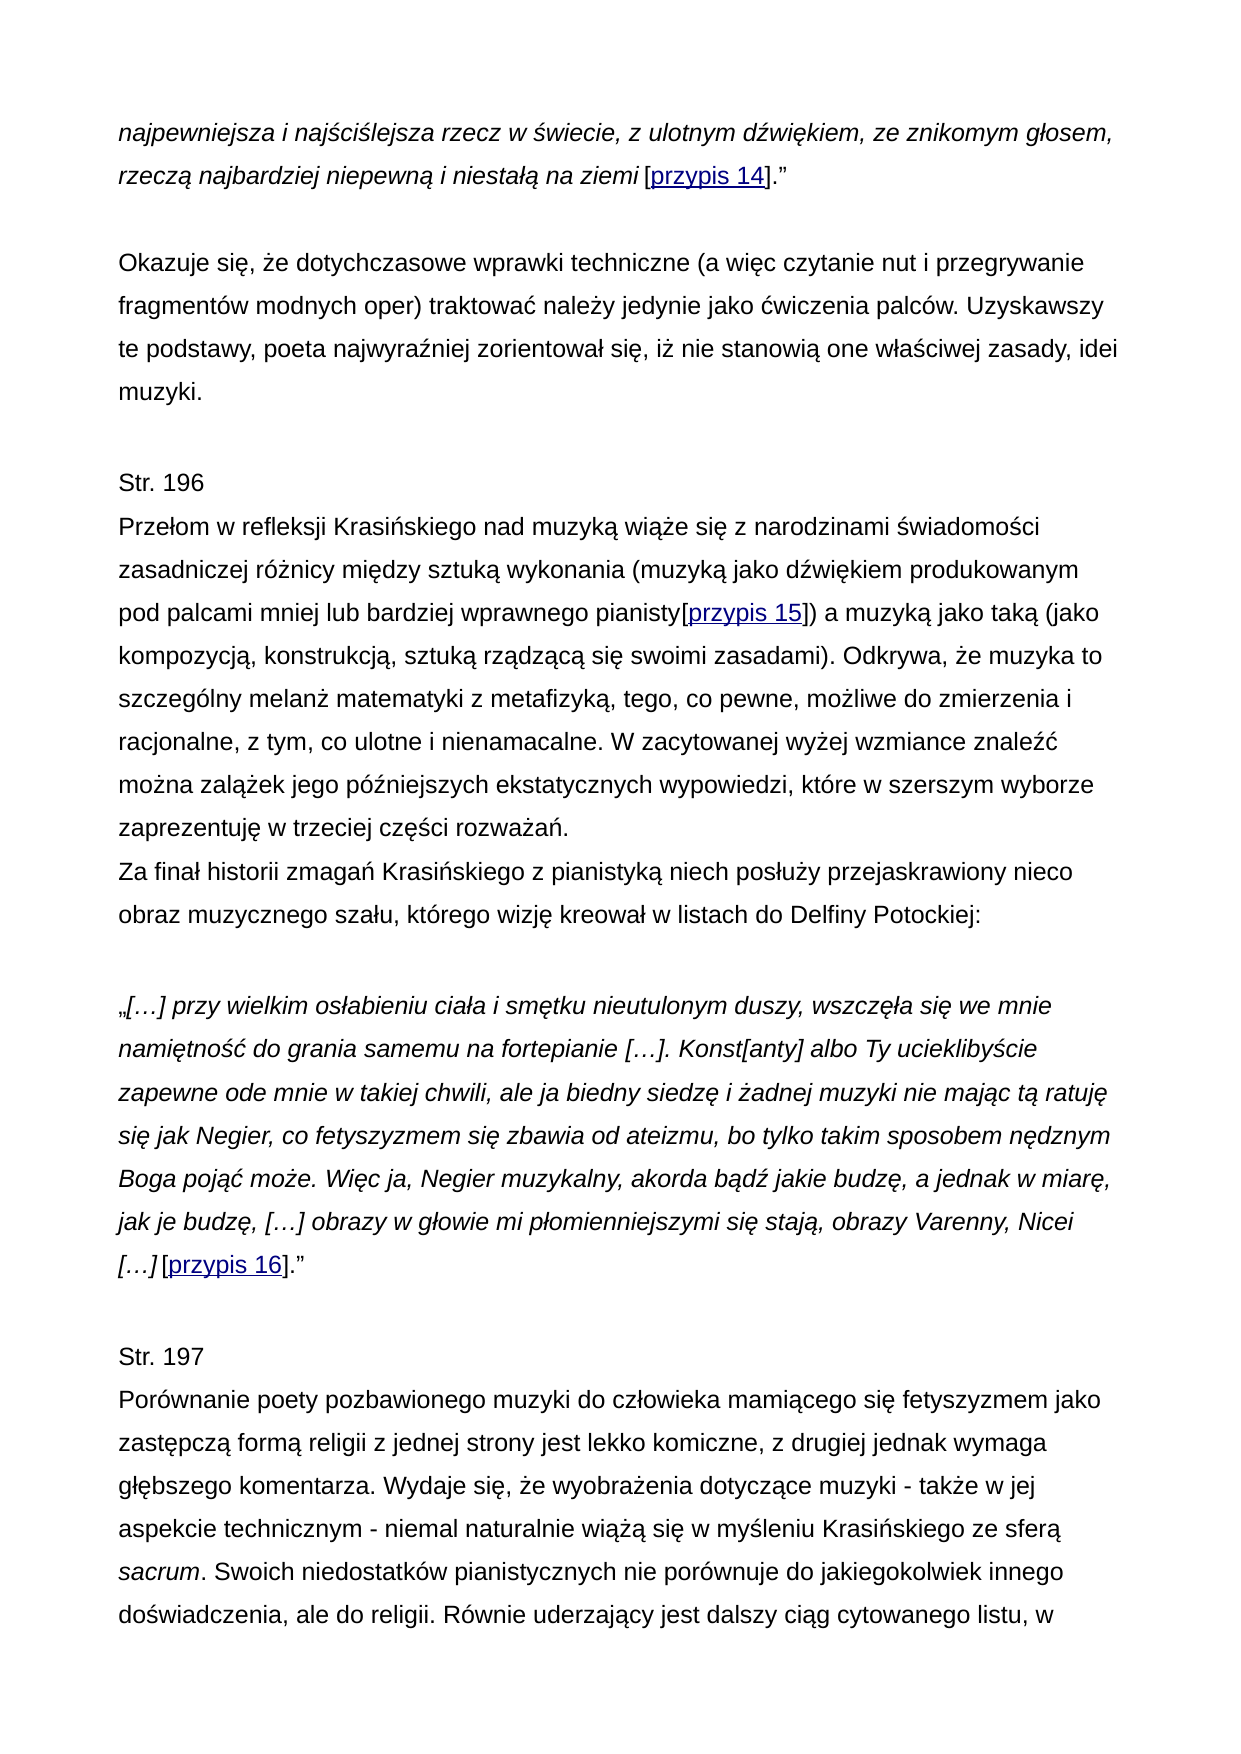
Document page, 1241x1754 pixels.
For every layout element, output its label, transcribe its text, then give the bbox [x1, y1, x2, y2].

text Przełom w refleksji Krasińskiego nad muzyką wiąże się z narodzinami świadomości zasadniczej różnicy między sztuką wykonania (muzyką jako dźwiękiem produkowanym pod palcami mniej lub bardziej wprawnego pianisty[przypis 15]) a muzyką jako taką (jako kompozycją, konstrukcją, sztuką rządzącą się swoimi zasadami). Odkrywa, że muzyka to szczególny melanż matematyki z metafizyką, tego, co pewne, możliwe do zmierzenia i racjonalne, z tym, co ulotne i nienamacalne. W zacytowanej wyżej wzmiance znaleźć można zalążek jego późniejszych ekstatycznych wypowiedzi, które w szerszym wyborze zaprezentuję w trzeciej części rozważań. [118, 512, 1122, 842]
text najpewniejsza i najściślejsza rzecz w świecie, z ulotnym dźwiękiem, ze znikomym głosem, rzeczą najbardziej niepewną i niestałą na ziemi [przypis 14].” [118, 118, 1122, 190]
text Porównanie poety pozbawionego muzyki do człowieka mamiącego się fetyszyzmem jako zastępczą formą religii z jednej strony jest lekko komiczne, z drugiej jednak wymaga głębszego komentarza. Wydaje się, że wyobrażenia dotyczące muzyki - także w jej aspekcie technicznym - niemal naturalnie wiążą się w myśleniu Krasińskiego ze sferą sacrum. Swoich niedostatków pianistycznych nie porównuje do jakiegokolwiek innego doświadczenia, ale do religii. Równie uderzający jest dalszy ciąg cytowanego listu, w [118, 1385, 1122, 1629]
text Okazuje się, że dotychczasowe wprawki techniczne (a więc czytanie nut i przegrywanie fragmentów modnych oper) traktować należy jedynie jako ćwiczenia palców. Uzyskawszy te podstawy, poeta najwyraźniej zorientował się, iż nie stanowią one właściwej zasady, idei muzyki. [118, 247, 1122, 406]
text Str. 197 [118, 1342, 1122, 1370]
text „[…] przy wielkim osłabieniu ciała i smętku nieutulonym duszy, wszczęła się we mnie namiętność do grania samemu na fortepianie […]. Konst[anty] albo Ty ucieklibyście zapewne ode mnie w takiej chwili, ale ja biedny siedzę i żadnej muzyki nie mając tą ratuję się jak Negier, co fetyszyzmem się zbawia od ateizmu, bo tylko takim sposobem nędznym Boga pojąć może. Więc ja, Negier muzykalny, akorda bądź jakie budzę, a jednak w miarę, jak je budzę, […] obrazy w głowie mi płomienniejszymi się stają, obrazy Varenny, Nicei […] [przypis 16].” [118, 991, 1122, 1279]
text Str. 196 [118, 468, 1122, 497]
text Za finał historii zmagań Krasińskiego z pianistyką niech posłuży przejaskrawiony nieco obraz muzycznego szału, którego wizję kreował w listach do Delfiny Potockiej: [118, 857, 1122, 928]
